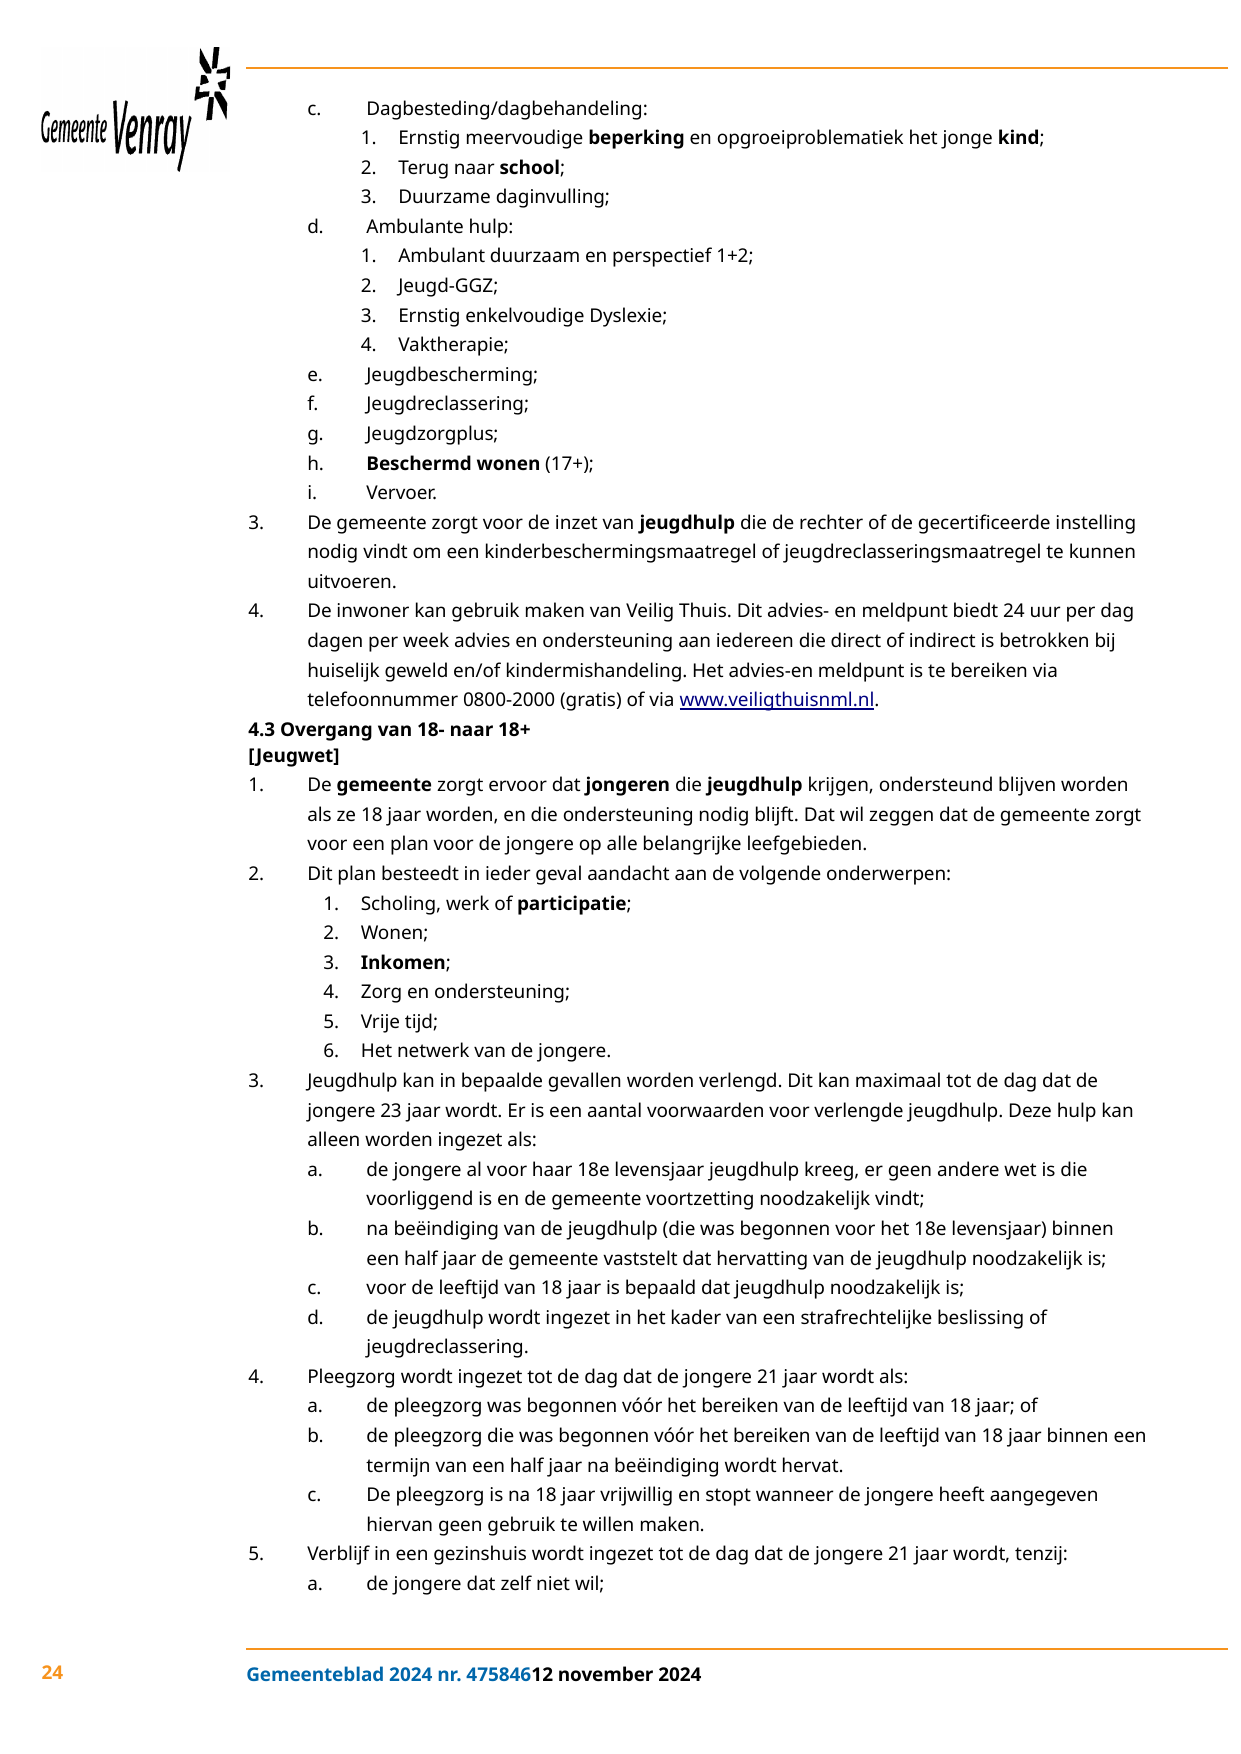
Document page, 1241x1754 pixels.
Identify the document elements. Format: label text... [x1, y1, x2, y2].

list de pleegzorg was begonnen vóór het bereiken van de leeftijd van 18 jaar; of [307, 1393, 1152, 1418]
list Jeugd-GGZ; [361, 272, 1152, 298]
list Dit plan besteedt in ieder geval aandacht aan de volgende onderwerpen: [248, 860, 1152, 886]
list Duurzame daginvulling; [361, 183, 1152, 209]
list Beschermd wonen (17+); [307, 450, 1152, 476]
list Vaktherapie; [361, 331, 1152, 357]
text [Jeugwet] [248, 742, 1152, 767]
list de pleegzorg die was begonnen vóór het bereiken van de leeftijd van 18 jaar binnen een termijn van een half jaar na beëindiging wordt hervat. [307, 1422, 1152, 1477]
list Terug naar school; [361, 154, 1152, 180]
list Scholing, werk of participatie; [323, 890, 1152, 915]
list de jongere dat zelf niet wil; [307, 1570, 1152, 1596]
list Vrije tijd; [323, 1008, 1152, 1034]
list Inkomen; [323, 949, 1152, 974]
list De inwoner kan gebruik maken van Veilig Thuis. Dit advies- en meldpunt biedt 24 uur per dag dagen per week advies en ondersteuning aan iedereen die direct of indirect is betrokken bij huiselijk geweld en/of kindermishandeling. Het advies-en meldpunt is te bereiken via telefoonnummer 0800-2000 (gratis) of via www.veiligthuisnml.nl. [248, 598, 1152, 712]
list Jeugdbescherming; [307, 361, 1152, 387]
list Vervoer. [307, 479, 1152, 505]
list Verblijf in een gezinshuis wordt ingezet tot de dag dat de jongere 21 jaar wordt, tenzij: [248, 1541, 1152, 1566]
list Pleegzorg wordt ingezet tot de dag dat de jongere 21 jaar wordt als: [248, 1363, 1152, 1389]
list Ernstig meervoudige beperking en opgroeiproblematiek het jonge kind; [361, 124, 1152, 150]
picture [41, 47, 231, 172]
list Wonen; [323, 919, 1152, 945]
list Zorg en ondersteuning; [323, 978, 1152, 1004]
list de jongere al voor haar 18e levensjaar jeugdhulp kreeg, er geen andere wet is die voorliggend is en de gemeente voortzetting noodzakelijk vindt; [307, 1156, 1152, 1211]
list de jeugdhulp wordt ingezet in het kader van een strafrechtelijke beslissing of jeugdreclassering. [307, 1304, 1152, 1359]
list na beëindiging van de jeugdhulp (die was begonnen voor het 18e levensjaar) binnen een half jaar de gemeente vaststelt dat hervatting van de jeugdhulp noodzakelijk is; [307, 1215, 1152, 1270]
list Jeugdhulp kan in bepaalde gevallen worden verlengd. Dit kan maximaal tot de dag dat de jongere 23 jaar wordt. Er is een aantal voorwaarden voor verlengde jeugdhulp. Deze hulp kan alleen worden ingezet als: [248, 1067, 1152, 1152]
list De gemeente zorgt ervoor dat jongeren die jeugdhulp krijgen, ondersteund blijven worden als ze 18 jaar worden, en die ondersteuning nodig blijft. Dat wil zeggen dat de gemeente zorgt voor een plan voor de jongere op alle belangrijke leefgebieden. [248, 771, 1152, 856]
list Jeugdzorgplus; [307, 420, 1152, 446]
list De gemeente zorgt voor de inzet van jeugdhulp die de rechter of de gecertificeerde instelling nodig vindt om een kinderbeschermingsmaatregel of jeugdreclasseringsmaatregel te kunnen uitvoeren. [248, 509, 1152, 594]
list Ambulante hulp: [307, 213, 1152, 239]
list De pleegzorg is na 18 jaar vrijwillig en stopt wanneer de jongere heeft aangegeven hiervan geen gebruik te willen maken. [307, 1481, 1152, 1537]
text 4.3 Overgang van 18- naar 18+ [248, 716, 1152, 742]
list Ernstig enkelvoudige Dyslexie; [361, 302, 1152, 328]
list Dagbesteding/dagbehandeling: [307, 95, 1152, 121]
list Het netwerk van de jongere. [323, 1038, 1152, 1063]
list Ambulant duurzaam en perspectief 1+2; [361, 243, 1152, 268]
list Jeugdreclassering; [307, 391, 1152, 416]
list voor de leeftijd van 18 jaar is bepaald dat jeugdhulp noodzakelijk is; [307, 1274, 1152, 1300]
